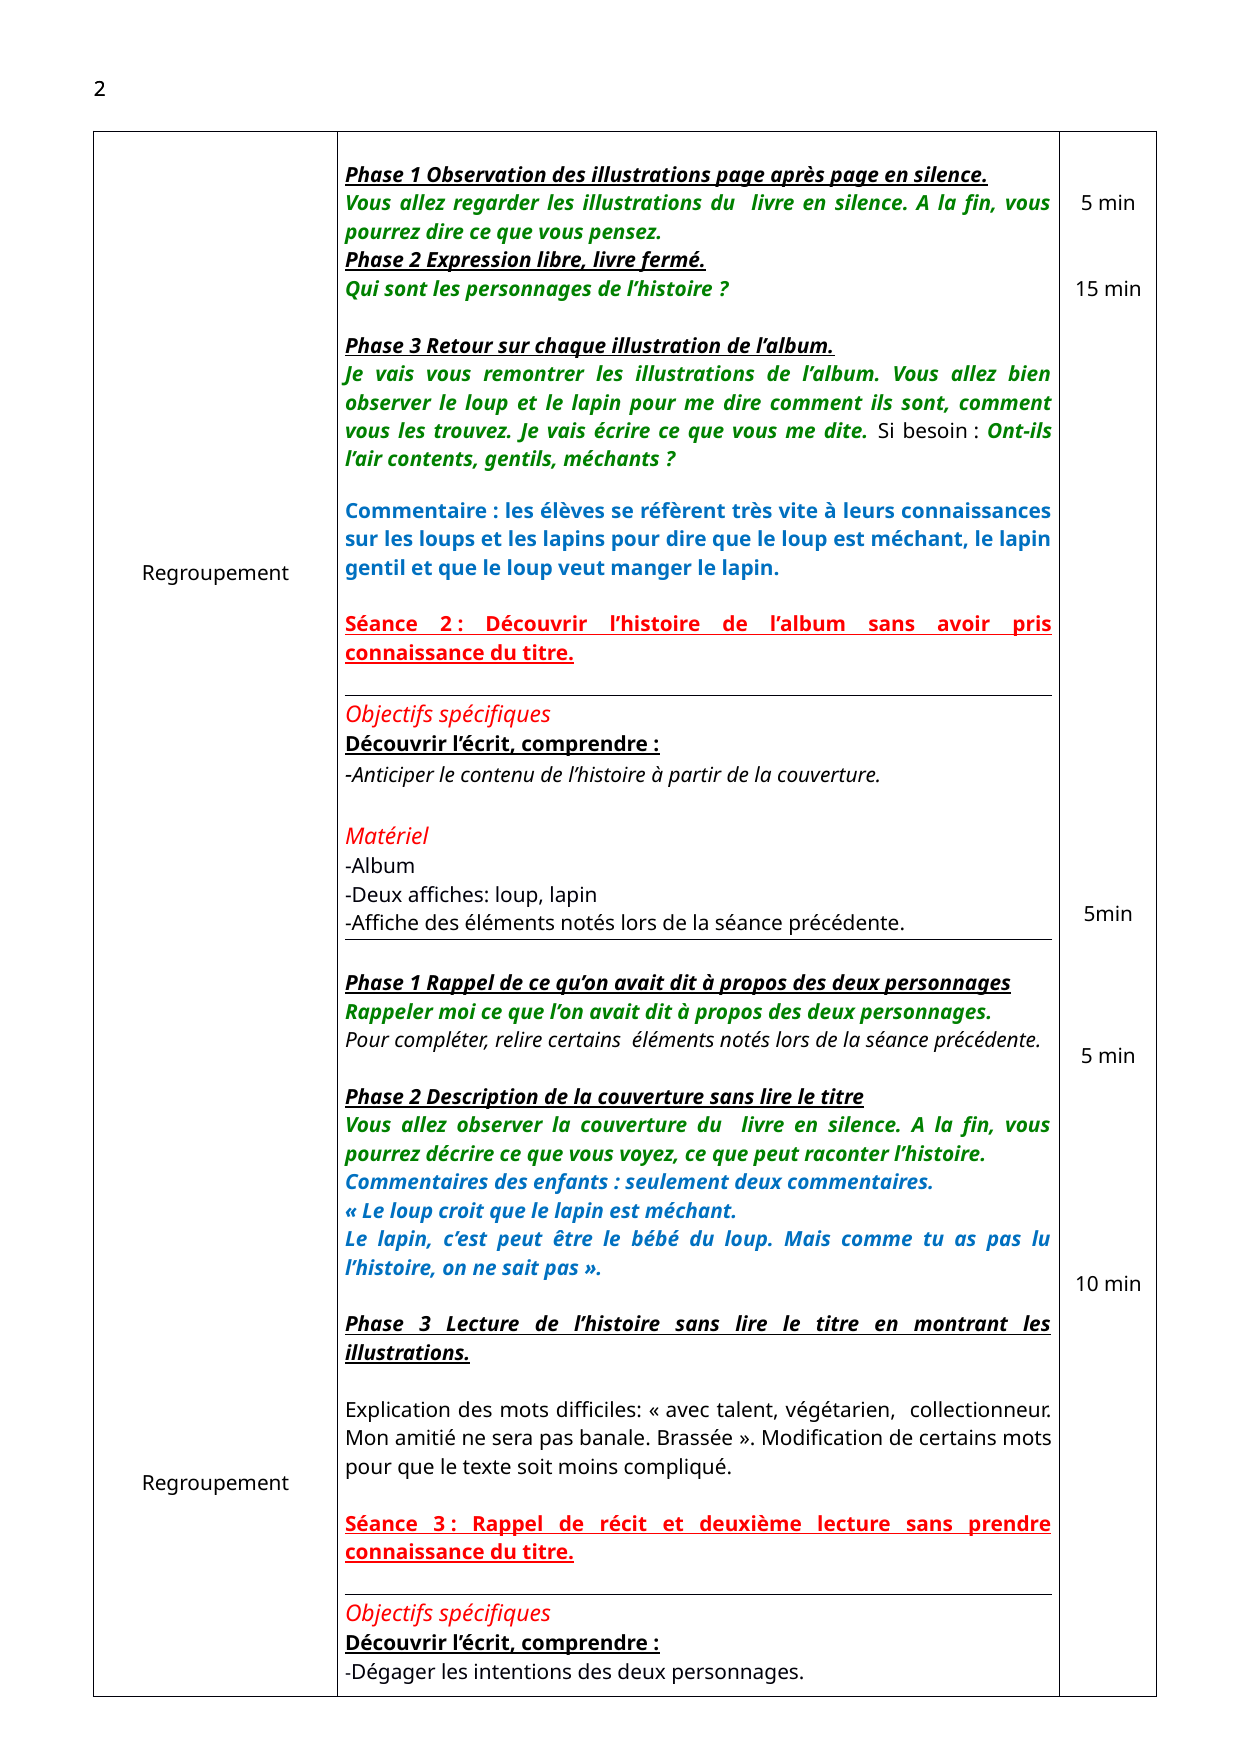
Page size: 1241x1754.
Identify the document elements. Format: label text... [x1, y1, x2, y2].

table_header 5 min 15 min 5min 5 min 10 min [1060, 132, 1156, 1696]
table_header Phase 1 Observation des illustrations page après page en silence. Vous allez regarder les illustrations du livre en silence. A la fin, vous pourrez dire ce que vous pensez. Phase 2 Expression libre, livre fermé. Qui sont les personnages de l’histoire ? Phase 3 Retour sur chaque illustration de l’album. Je vais vous remontrer les illustrations de l’album. Vous allez bien observer le loup et le lapin pour me dire comment ils sont, comment vous les trouvez. Je vais écrire ce que vous me dite. Si besoin : Ont-ils l’air contents, gentils, méchants ? Commentaire : les élèves se réfèrent très vite à leurs connaissances sur les loups et les lapins pour dire que le loup est méchant, le lapin gentil et que le loup veut manger le lapin. Séance 2 : Découvrir l’histoire de l’album sans avoir pris connaissance du titre. Objectifs spécifiques Découvrir l’écrit, comprendre : -Anticiper le contenu de l’histoire à partir de la couverture. Matériel -Album -Deux affiches: loup, lapin -Affiche des éléments notés lors de la séance précédente. Phase 1 Rappel de ce qu’on avait dit à propos des deux personnages Rappeler moi ce que l’on avait dit à propos des deux personnages. Pour compléter, relire certains éléments notés lors de la séance précédente. Phase 2 Description de la couverture sans lire le titre Vous allez observer la couverture du livre en silence. A la fin, vous pourrez décrire ce que vous voyez, ce que peut raconter l’histoire. Commentaires des enfants : seulement deux commentaires. « Le loup croit que le lapin est méchant. Le lapin, c’est peut être le bébé du loup. Mais comme tu as pas lu l’histoire, on ne sait pas ». Phase 3 Lecture de l’histoire sans lire le titre en montrant les illustrations. Explication des mots difficiles: « avec talent, végétarien, collectionneur. Mon amitié ne sera pas banale. Brassée ». Modification de certains mots pour que le texte soit moins compliqué. Séance 3 : Rappel de récit et deuxième lecture sans prendre connaissance du titre. Objectifs spécifiques Découvrir l’écrit, comprendre : -Dégager les intentions des deux personnages. [338, 132, 1059, 1696]
table_header Regroupement Regroupement [94, 132, 337, 1696]
